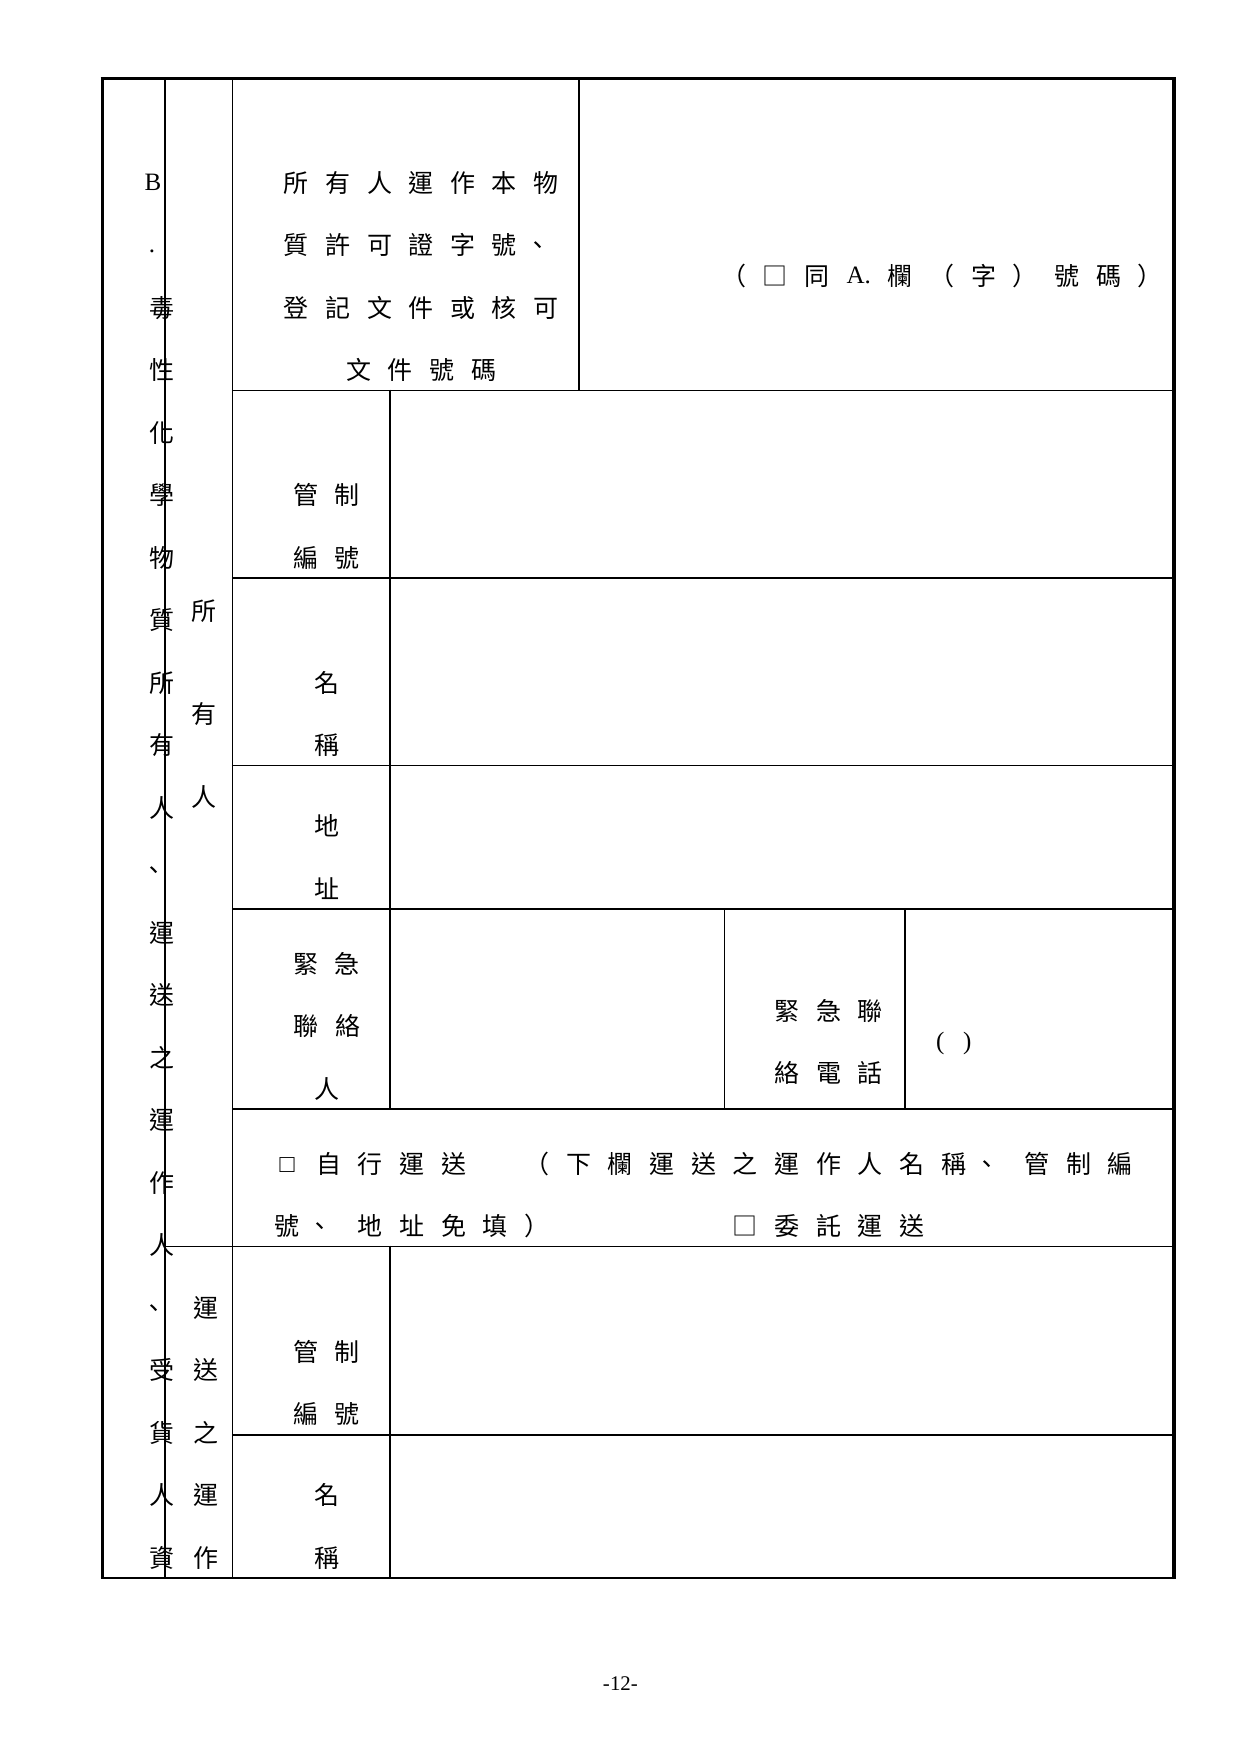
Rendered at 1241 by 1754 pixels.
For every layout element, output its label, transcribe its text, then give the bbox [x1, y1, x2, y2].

table_cell 管制編號 [233, 391, 389, 577]
table_cell 地 址 [233, 766, 389, 908]
table_cell 緊急聯絡人 [233, 910, 389, 1108]
table_cell ( ) [906, 910, 1172, 1108]
table_cell B. 毒性化學物質所有人、運送之運作人 、受貨人資料 [104, 80, 164, 1577]
table_cell 名 稱 [233, 579, 389, 764]
table_cell [391, 1436, 1172, 1577]
table_cell [391, 766, 1172, 908]
table_cell （□同A.欄（字）號碼） [580, 80, 1172, 389]
table_cell 所有人運作本物質許可證字號、登記文件或核可文件號碼 [233, 80, 578, 389]
table_cell [391, 1247, 1172, 1434]
table_cell 所 有 人 [166, 80, 232, 1246]
table_cell □自行運送 （下欄運送之運作人名稱、管制編號、地址免填） □委託運送 [233, 1110, 1172, 1246]
table_cell [391, 910, 724, 1108]
table_cell [391, 579, 1172, 764]
table_cell 運送之運作人 [166, 1247, 232, 1577]
table_cell 名 稱 [233, 1436, 389, 1577]
table_cell [391, 391, 1172, 577]
table_cell 管制編號 [233, 1247, 389, 1434]
table_cell 緊急聯絡電話 [725, 910, 904, 1108]
